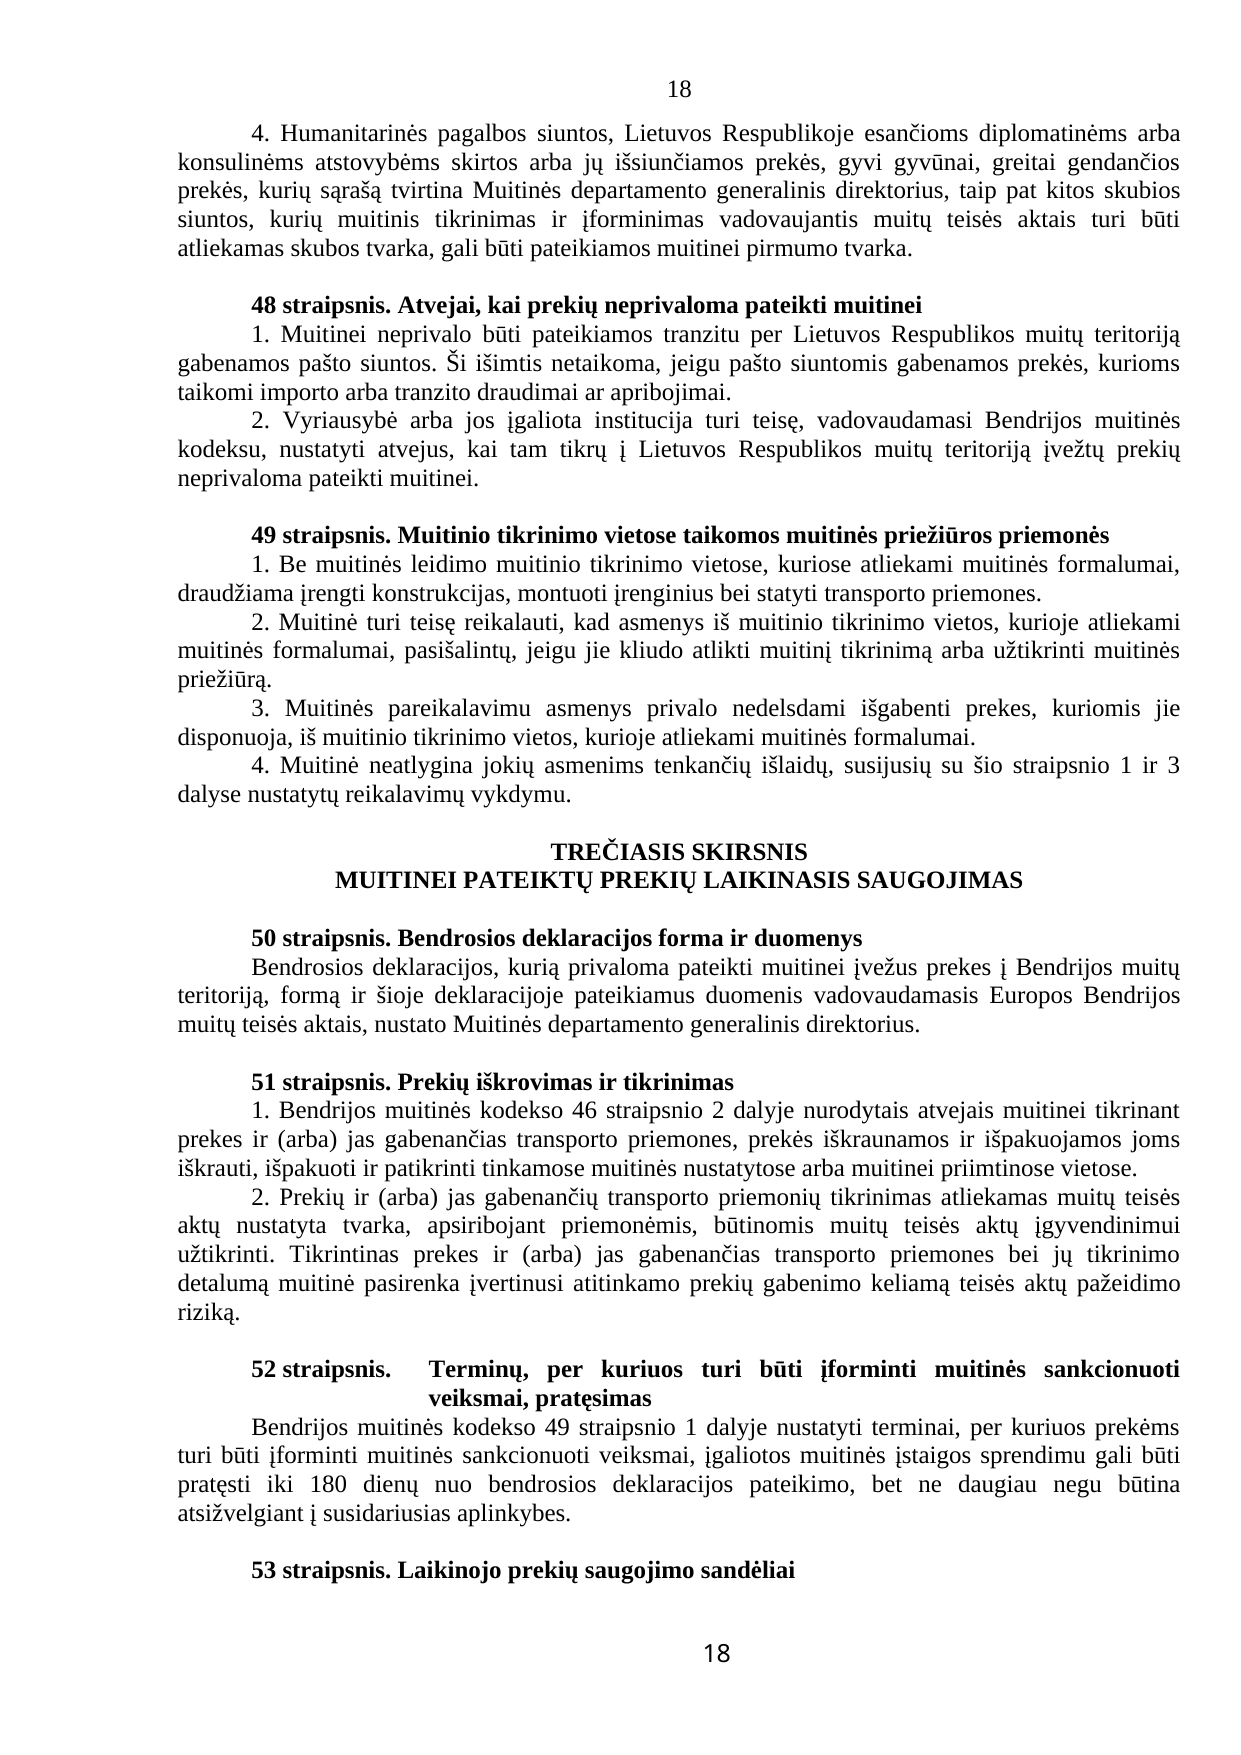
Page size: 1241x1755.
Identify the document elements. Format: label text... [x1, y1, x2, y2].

text 1. Bendrijos muitinės kodekso 46 straipsnio 2 dalyje nurodytais atvejais muitinei tikrinant prekes ir (arba) jas gabenančias transporto priemones, prekės iškraunamos ir išpakuojamos joms iškrauti, išpakuoti ir patikrinti tinkamose muitinės nustatytose arba muitinei priimtinose vietose. [177, 1096, 1181, 1182]
text Bendrosios deklaracijos, kurią privaloma pateikti muitinei įvežus prekes į Bendrijos muitų teritoriją, formą ir šioje deklaracijoje pateikiamus duomenis vadovaudamasis Europos Bendrijos muitų teisės aktais, nustato Muitinės departamento generalinis direktorius. [177, 952, 1181, 1038]
text 2. Muitinė turi teisę reikalauti, kad asmenys iš muitinio tikrinimo vietos, kurioje atliekami muitinės formalumai, pasišalintų, jeigu jie kliudo atlikti muitinį tikrinimą arba užtikrinti muitinės priežiūrą. [177, 607, 1181, 693]
text 49 straipsnis. Muitinio tikrinimo vietose taikomos muitinės priežiūros priemonės [251, 521, 1181, 549]
text 2. Prekių ir (arba) jas gabenančių transporto priemonių tikrinimas atliekamas muitų teisės aktų nustatyta tvarka, apsiribojant priemonėmis, būtinomis muitų teisės aktų įgyvendinimui užtikrinti. Tikrintinas prekes ir (arba) jas gabenančias transporto priemones bei jų tikrinimo detalumą muitinė pasirenka įvertinusi atitinkamo prekių gabenimo keliamą teisės aktų pažeidimo riziką. [177, 1182, 1181, 1326]
text 3. Muitinės pareikalavimu asmenys privalo nedelsdami išgabenti prekes, kuriomis jie disponuoja, iš muitinio tikrinimo vietos, kurioje atliekami muitinės formalumai. [177, 693, 1181, 751]
text 2. Vyriausybė arba jos įgaliota institucija turi teisę, vadovaudamasi Bendrijos muitinės kodeksu, nustatyti atvejus, kai tam tikrų į Lietuvos Respublikos muitų teritoriją įvežtų prekių neprivaloma pateikti muitinei. [177, 406, 1181, 492]
text 4. Humanitarinės pagalbos siuntos, Lietuvos Respublikoje esančioms diplomatinėms arba konsulinėms atstovybėms skirtos arba jų išsiunčiamos prekės, gyvi gyvūnai, greitai gendančios prekės, kurių sąrašą tvirtina Muitinės departamento generalinis direktorius, taip pat kitos skubios siuntos, kurių muitinis tikrinimas ir įforminimas vadovaujantis muitų teisės aktais turi būti atliekamas skubos tvarka, gali būti pateikiamos muitinei pirmumo tvarka. [177, 118, 1181, 262]
text 48 straipsnis. Atvejai, kai prekių neprivaloma pateikti muitinei [177, 291, 1181, 319]
text MUITINEI PATEIKTŲ PREKIŲ LAIKINASIS SAUGOJIMAS [177, 866, 1181, 894]
text 51 straipsnis. Prekių iškrovimas ir tikrinimas [177, 1067, 1181, 1096]
text 1. Muitinei neprivalo būti pateikiamos tranzitu per Lietuvos Respublikos muitų teritoriją gabenamos pašto siuntos. Ši išimtis netaikoma, jeigu pašto siuntomis gabenamos prekės, kurioms taikomi importo arba tranzito draudimai ar apribojimai. [177, 319, 1181, 406]
text Bendrijos muitinės kodekso 49 straipsnio 1 dalyje nustatyti terminai, per kuriuos prekėms turi būti įforminti muitinės sankcionuoti veiksmai, įgaliotos muitinės įstaigos sprendimu gali būti pratęsti iki 180 dienų nuo bendrosios deklaracijos pateikimo, bet ne daugiau negu būtina atsižvelgiant į susidariusias aplinkybes. [177, 1412, 1181, 1527]
text 1. Be muitinės leidimo muitinio tikrinimo vietose, kuriose atliekami muitinės formalumai, draudžiama įrengti konstrukcijas, montuoti įrenginius bei statyti transporto priemones. [177, 549, 1181, 607]
text 50 straipsnis. Bendrosios deklaracijos forma ir duomenys [177, 923, 1181, 952]
text 53 straipsnis. Laikinojo prekių saugojimo sandėliai [177, 1556, 1181, 1584]
text 52 straipsnis. Terminų, per kuriuos turi būti įforminti muitinės sankcionuoti veiksmai, pratęsimas [251, 1354, 1181, 1412]
text 4. Muitinė neatlygina jokių asmenims tenkančių išlaidų, susijusių su šio straipsnio 1 ir 3 dalyse nustatytų reikalavimų vykdymu. [177, 751, 1181, 808]
text TREČIASIS SKIRSNIS [177, 837, 1181, 866]
